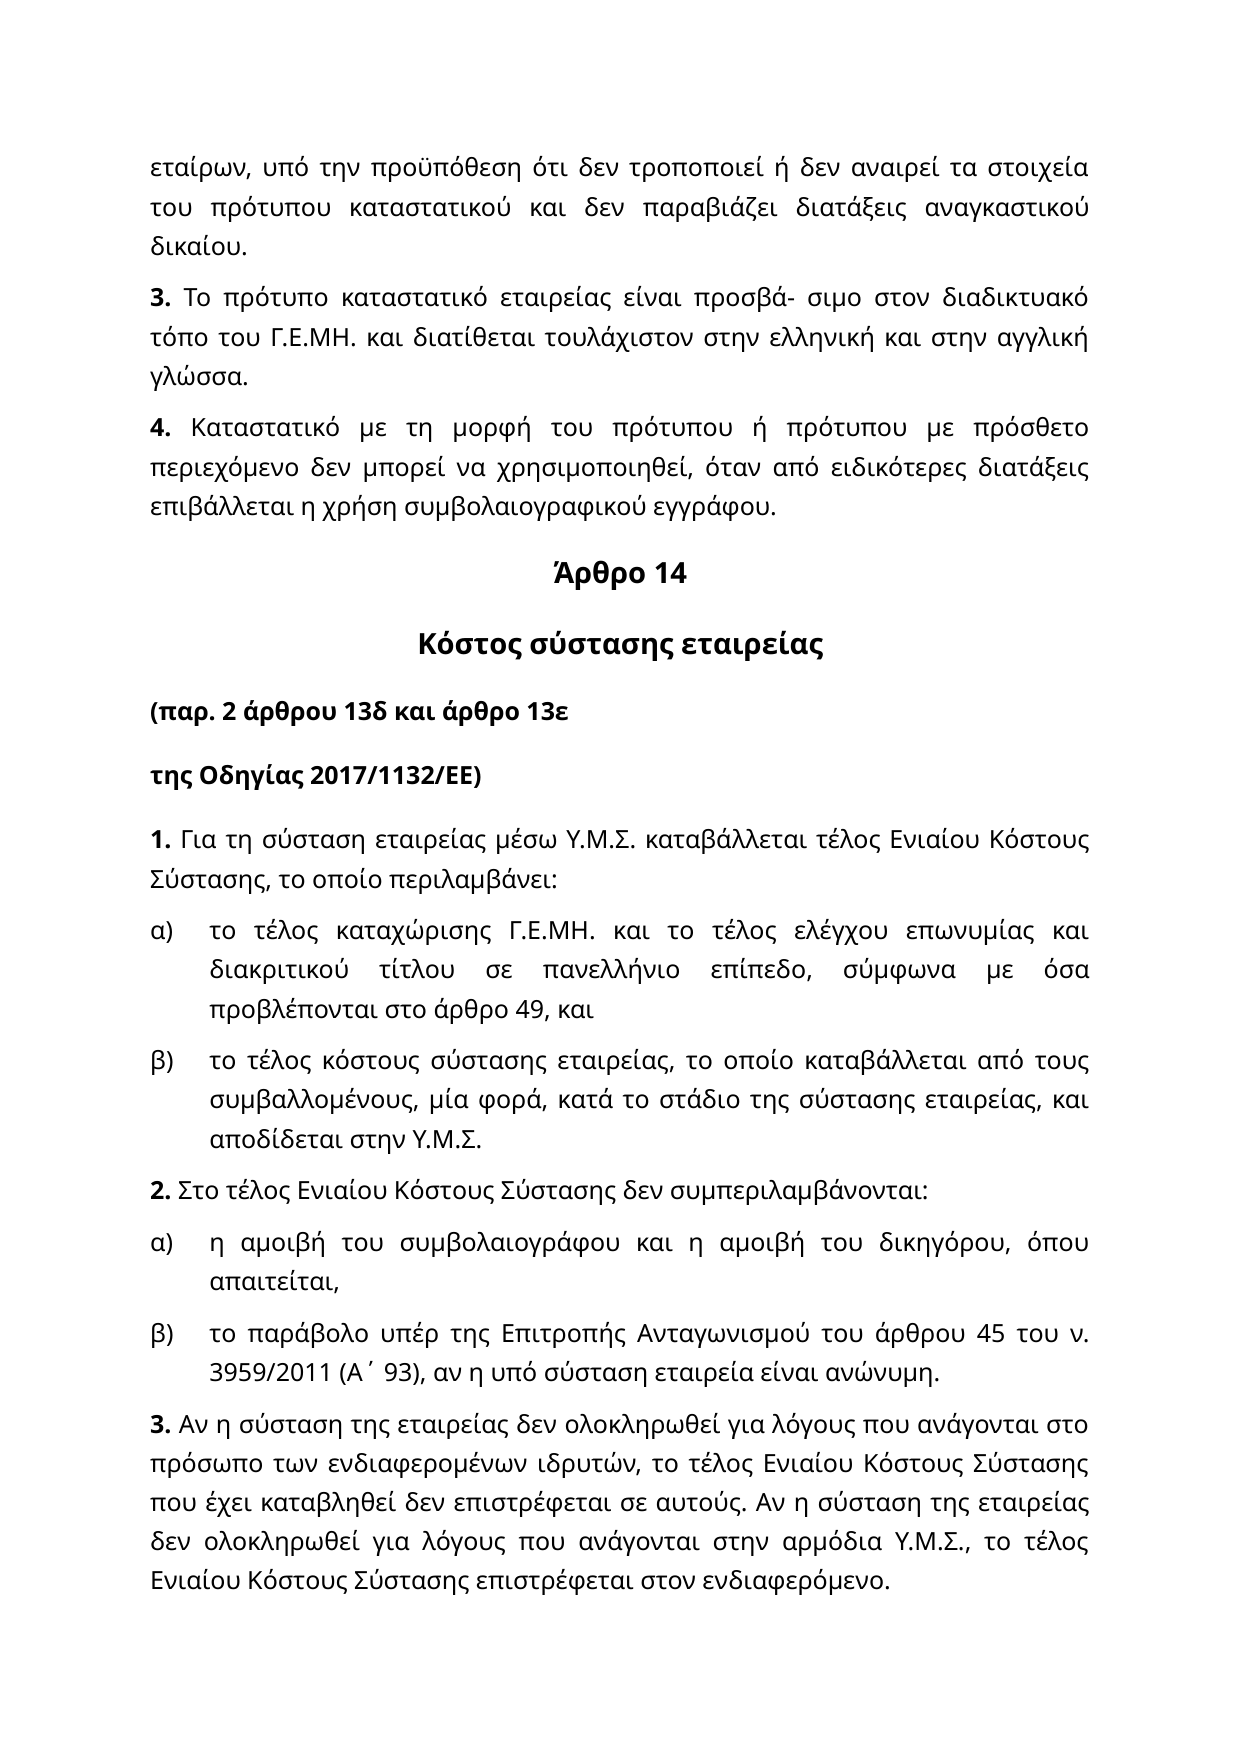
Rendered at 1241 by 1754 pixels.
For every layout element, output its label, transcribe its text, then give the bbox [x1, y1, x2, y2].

text της Οδηγίας 2017/1132/ΕΕ) [150, 758, 1090, 792]
text εταίρων, υπό την προϋπόθεση ότι δεν τροποποιεί ή δεν αναιρεί τα στοιχεία του πρότυπου καταστατικού και δεν παραβιάζει διατάξεις αναγκαστικού δικαίου. [150, 150, 1090, 262]
list α) η αμοιβή του συμβολαιογράφου και η αμοιβή του δικηγόρου, όπου απαιτείται, [150, 1224, 1090, 1298]
text 1. Για τη σύσταση εταιρείας μέσω Υ.Μ.Σ. καταβάλλεται τέλος Ενιαίου Κόστους Σύστασης, το οποίο περιλαμβάνει: [150, 822, 1090, 895]
list α) το τέλος καταχώρισης Γ.Ε.ΜΗ. και το τέλος ελέγχου επωνυμίας και διακριτικού τίτλου σε πανελλήνιο επίπεδο, σύμφωνα με όσα προβλέπονται στο άρθρο 49, και [150, 913, 1090, 1025]
text 3. Αν η σύσταση της εταιρείας δεν ολοκληρωθεί για λόγους που ανάγονται στο πρόσωπο των ενδιαφερομένων ιδρυτών, το τέλος Ενιαίου Κόστους Σύστασης που έχει καταβληθεί δεν επιστρέφεται σε αυτούς. Αν η σύσταση της εταιρείας δεν ολοκληρωθεί για λόγους που ανάγονται στην αρμόδια Υ.Μ.Σ., το τέλος Ενιαίου Κόστους Σύστασης επιστρέφεται στον ενδιαφερόμενο. [150, 1406, 1090, 1597]
subtitle Άρθρο 14 [150, 552, 1090, 592]
text 3. Το πρότυπο καταστατικό εταιρείας είναι προσβά- σιμο στον διαδικτυακό τόπο του Γ.Ε.ΜΗ. και διατίθεται τουλάχιστον στην ελληνική και στην αγγλική γλώσσα. [150, 280, 1090, 392]
text 4. Καταστατικό με τη μορφή του πρότυπου ή πρότυπου με πρόσθετο περιεχόμενο δεν μπορεί να χρησιμοποιηθεί, όταν από ειδικότερες διατάξεις επιβάλλεται η χρήση συμβολαιογραφικού εγγράφου. [150, 410, 1090, 522]
subtitle Κόστος σύστασης εταιρείας [150, 623, 1090, 663]
list β) το παράβολο υπέρ της Επιτροπής Ανταγωνισμού του άρθρου 45 του ν. 3959/2011 (Α΄ 93), αν η υπό σύσταση εταιρεία είναι ανώνυμη. [150, 1315, 1090, 1389]
list β) το τέλος κόστους σύστασης εταιρείας, το οποίο καταβάλλεται από τους συμβαλλομένους, μία φορά, κατά το στάδιο της σύστασης εταιρείας, και αποδίδεται στην Υ.Μ.Σ. [150, 1043, 1090, 1155]
text 2. Στο τέλος Ενιαίου Κόστους Σύστασης δεν συμπεριλαμβάνονται: [150, 1173, 1090, 1207]
text (παρ. 2 άρθρου 13δ και άρθρο 13ε [150, 694, 1090, 728]
